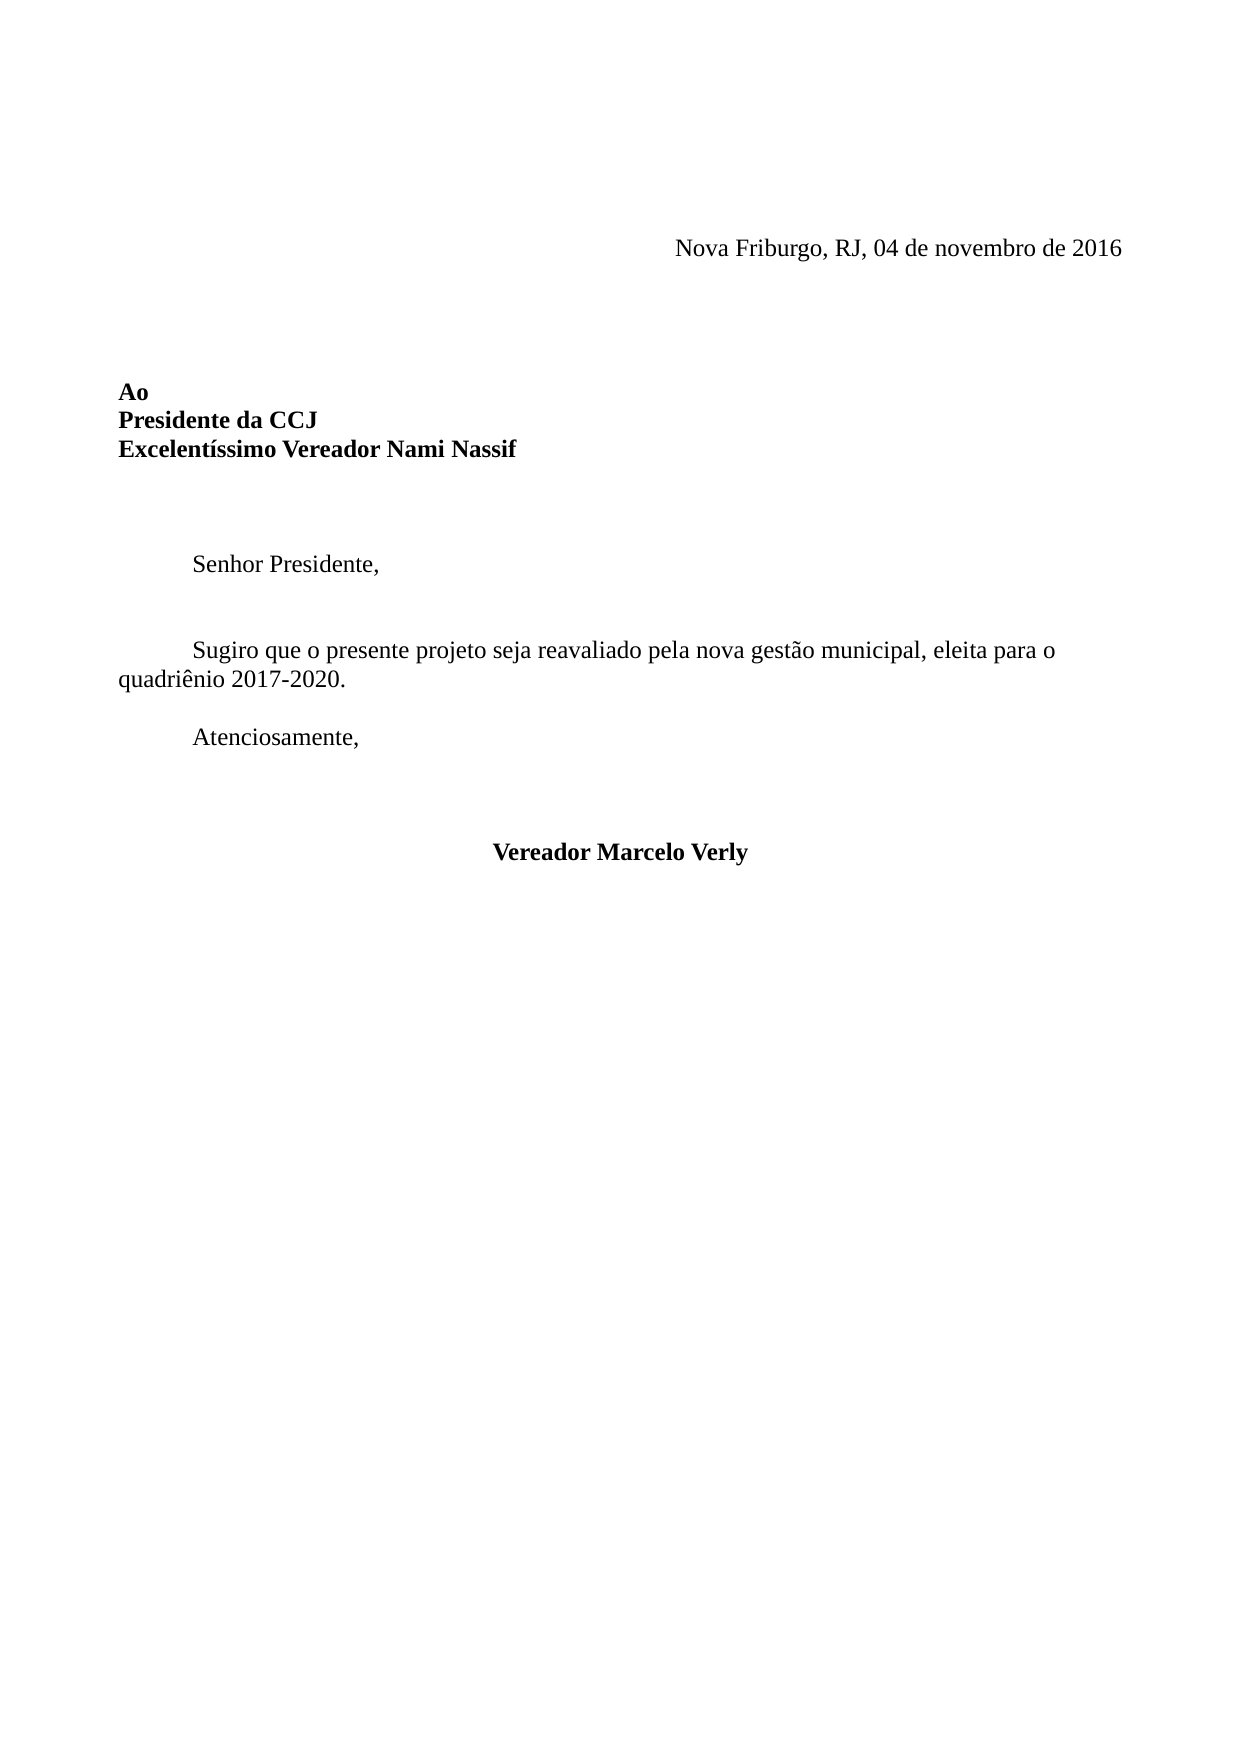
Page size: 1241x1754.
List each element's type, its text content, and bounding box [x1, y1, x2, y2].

text Sugiro que o presente projeto seja reavaliado pela nova gestão municipal, eleita para o quadriênio 2017-2020. [118, 636, 1122, 693]
text Nova Friburgo, RJ, 04 de novembro de 2016 [118, 233, 1122, 262]
text Vereador Marcelo Verly [118, 837, 1122, 866]
text Atenciosamente, [118, 722, 1122, 751]
text Presidente da CCJ [118, 406, 1122, 434]
text Ao [118, 377, 1122, 406]
text Senhor Presidente, [118, 549, 1122, 578]
text Excelentíssimo Vereador Nami Nassif [118, 434, 1122, 463]
